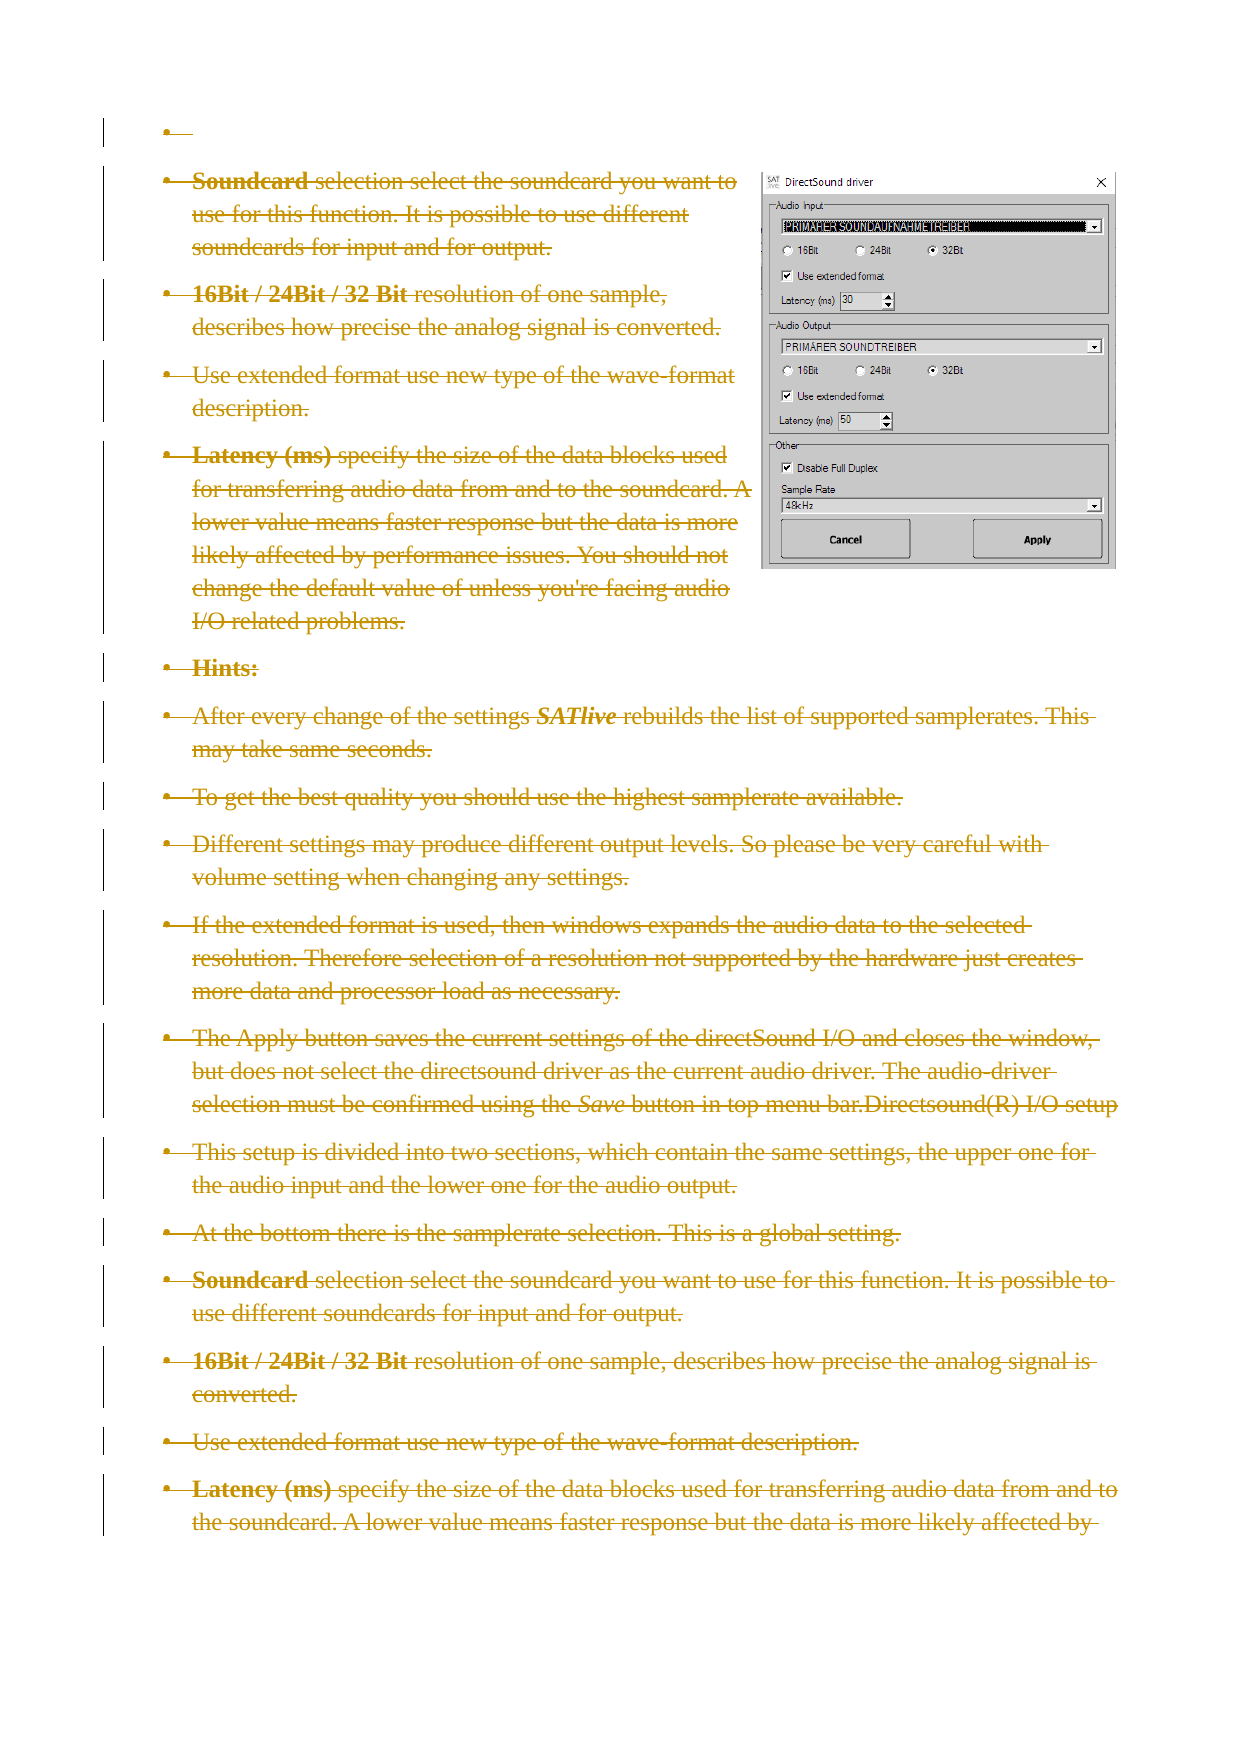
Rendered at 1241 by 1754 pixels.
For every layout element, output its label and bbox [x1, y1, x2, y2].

picture [761, 172, 1116, 569]
